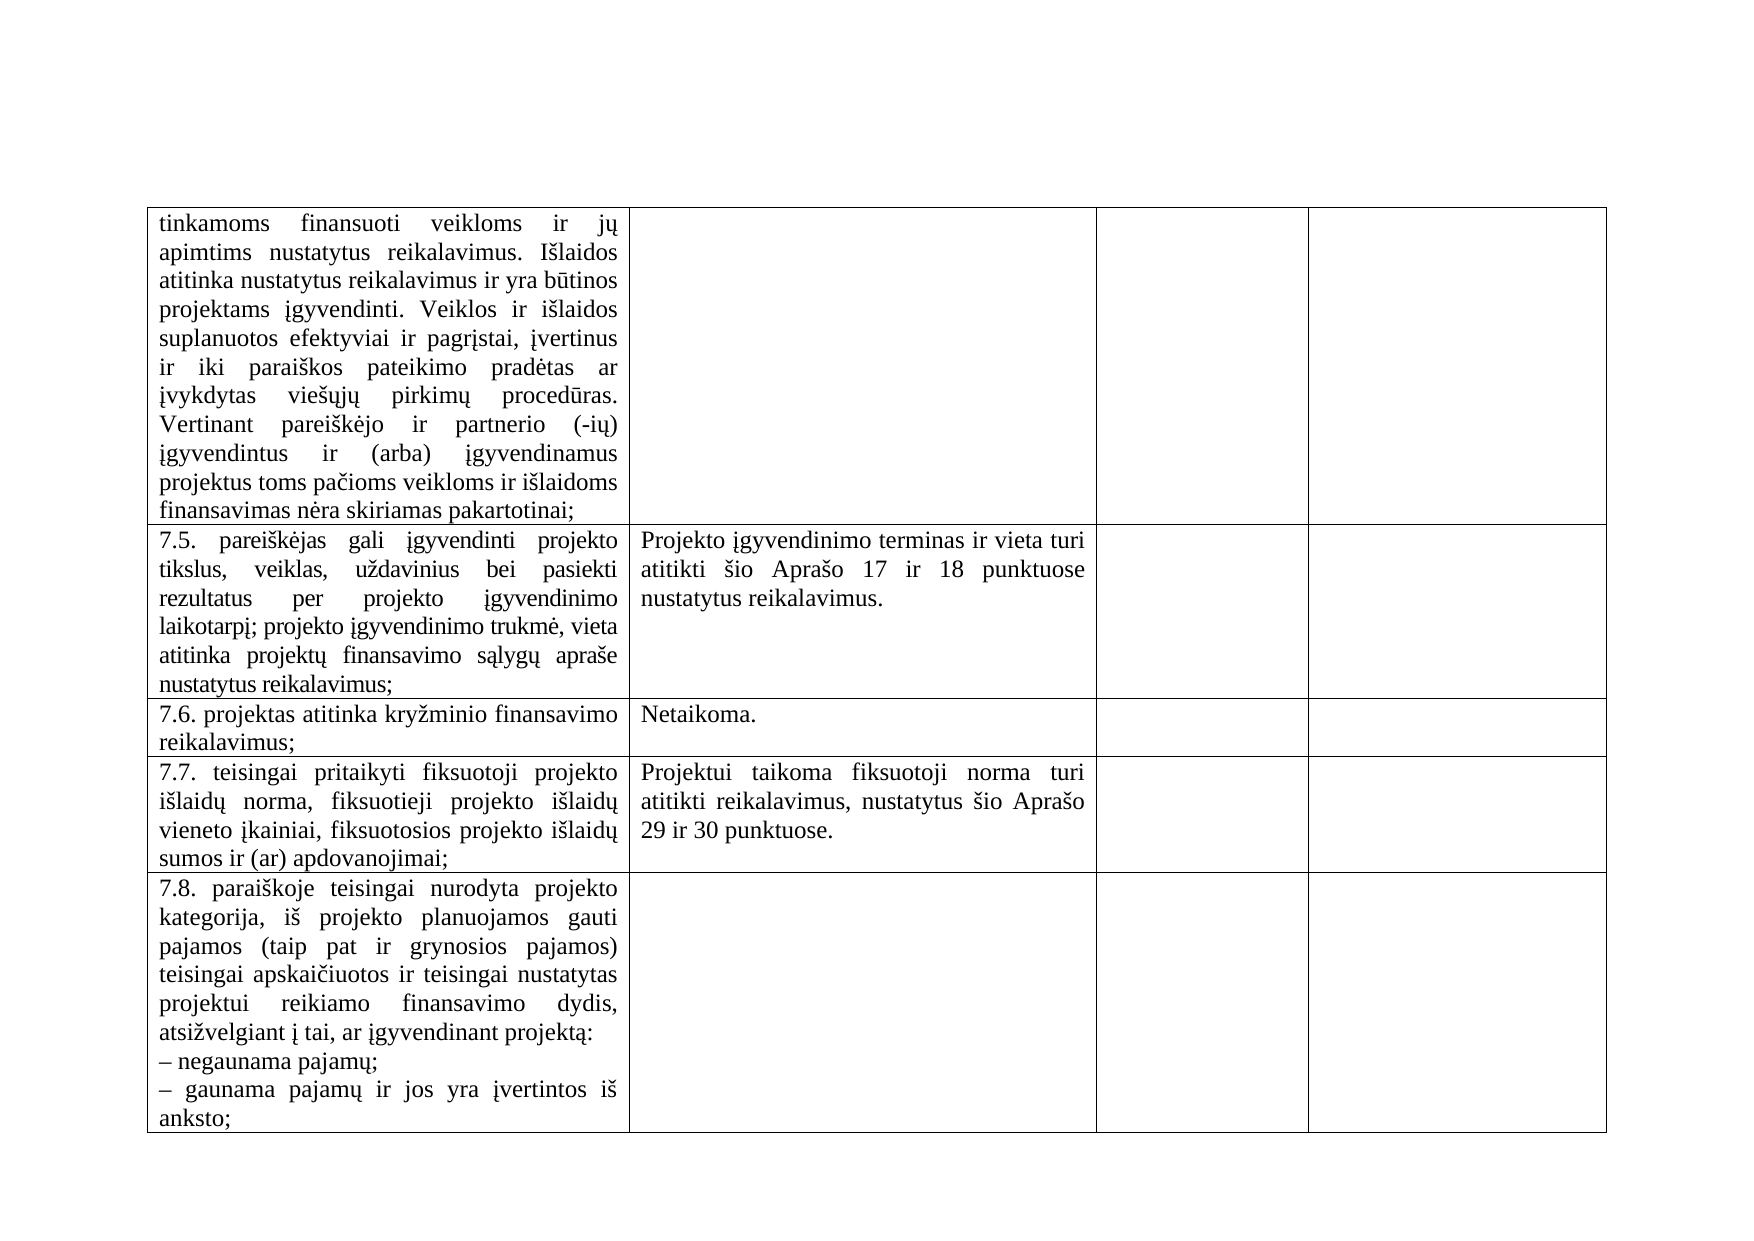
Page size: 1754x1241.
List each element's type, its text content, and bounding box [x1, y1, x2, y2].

table_cell tinkamoms finansuoti veikloms ir jų apimtims nustatytus reikalavimus. Išlaidos atitinka nustatytus reikalavimus ir yra būtinos projektams įgyvendinti. Veiklos ir išlaidos suplanuotos efektyviai ir pagrįstai, įvertinus ir iki paraiškos pateikimo pradėtas ar įvykdytas viešųjų pirkimų procedūras. Vertinant pareiškėjo ir partnerio (-ių) įgyvendintus ir (arba) įgyvendinamus projektus toms pačioms veikloms ir išlaidoms finansavimas nėra skiriamas pakartotinai; [148, 208, 629, 524]
table_cell [1309, 208, 1606, 524]
table_cell [630, 208, 1096, 524]
table_cell [630, 873, 1096, 1132]
table_cell [1309, 699, 1606, 756]
table_cell Projektui taikoma fiksuotoji norma turi atitikti reikalavimus, nustatytus šio Aprašo 29 ir 30 punktuose. [630, 757, 1096, 872]
table_cell [1097, 757, 1308, 872]
table_cell Projekto įgyvendinimo terminas ir vieta turi atitikti šio Aprašo 17 ir 18 punktuose nustatytus reikalavimus. [630, 525, 1096, 698]
table_cell [1097, 525, 1308, 698]
table_cell [1097, 208, 1308, 524]
table_cell [1097, 873, 1308, 1132]
table_cell 7.6. projektas atitinka kryžminio finansavimo reikalavimus; [148, 699, 629, 756]
table_cell 7.5. pareiškėjas gali įgyvendinti projekto tikslus, veiklas, uždavinius bei pasiekti rezultatus per projekto įgyvendinimo laikotarpį; projekto įgyvendinimo trukmė, vieta atitinka projektų finansavimo sąlygų apraše nustatytus reikalavimus; [148, 525, 629, 698]
table_cell [1309, 525, 1606, 698]
table_cell [1097, 699, 1308, 756]
table_cell Netaikoma. [630, 699, 1096, 756]
table_cell 7.8. paraiškoje teisingai nurodyta projekto kategorija, iš projekto planuojamos gauti pajamos (taip pat ir grynosios pajamos) teisingai apskaičiuotos ir teisingai nustatytas projektui reikiamo finansavimo dydis, atsižvelgiant į tai, ar įgyvendinant projektą: – negaunama pajamų; – gaunama pajamų ir jos yra įvertintos iš anksto; [148, 873, 629, 1132]
table_cell [1309, 873, 1606, 1132]
table_cell 7.7. teisingai pritaikyti fiksuotoji projekto išlaidų norma, fiksuotieji projekto išlaidų vieneto įkainiai, fiksuotosios projekto išlaidų sumos ir (ar) apdovanojimai; [148, 757, 629, 872]
table_cell [1309, 757, 1606, 872]
